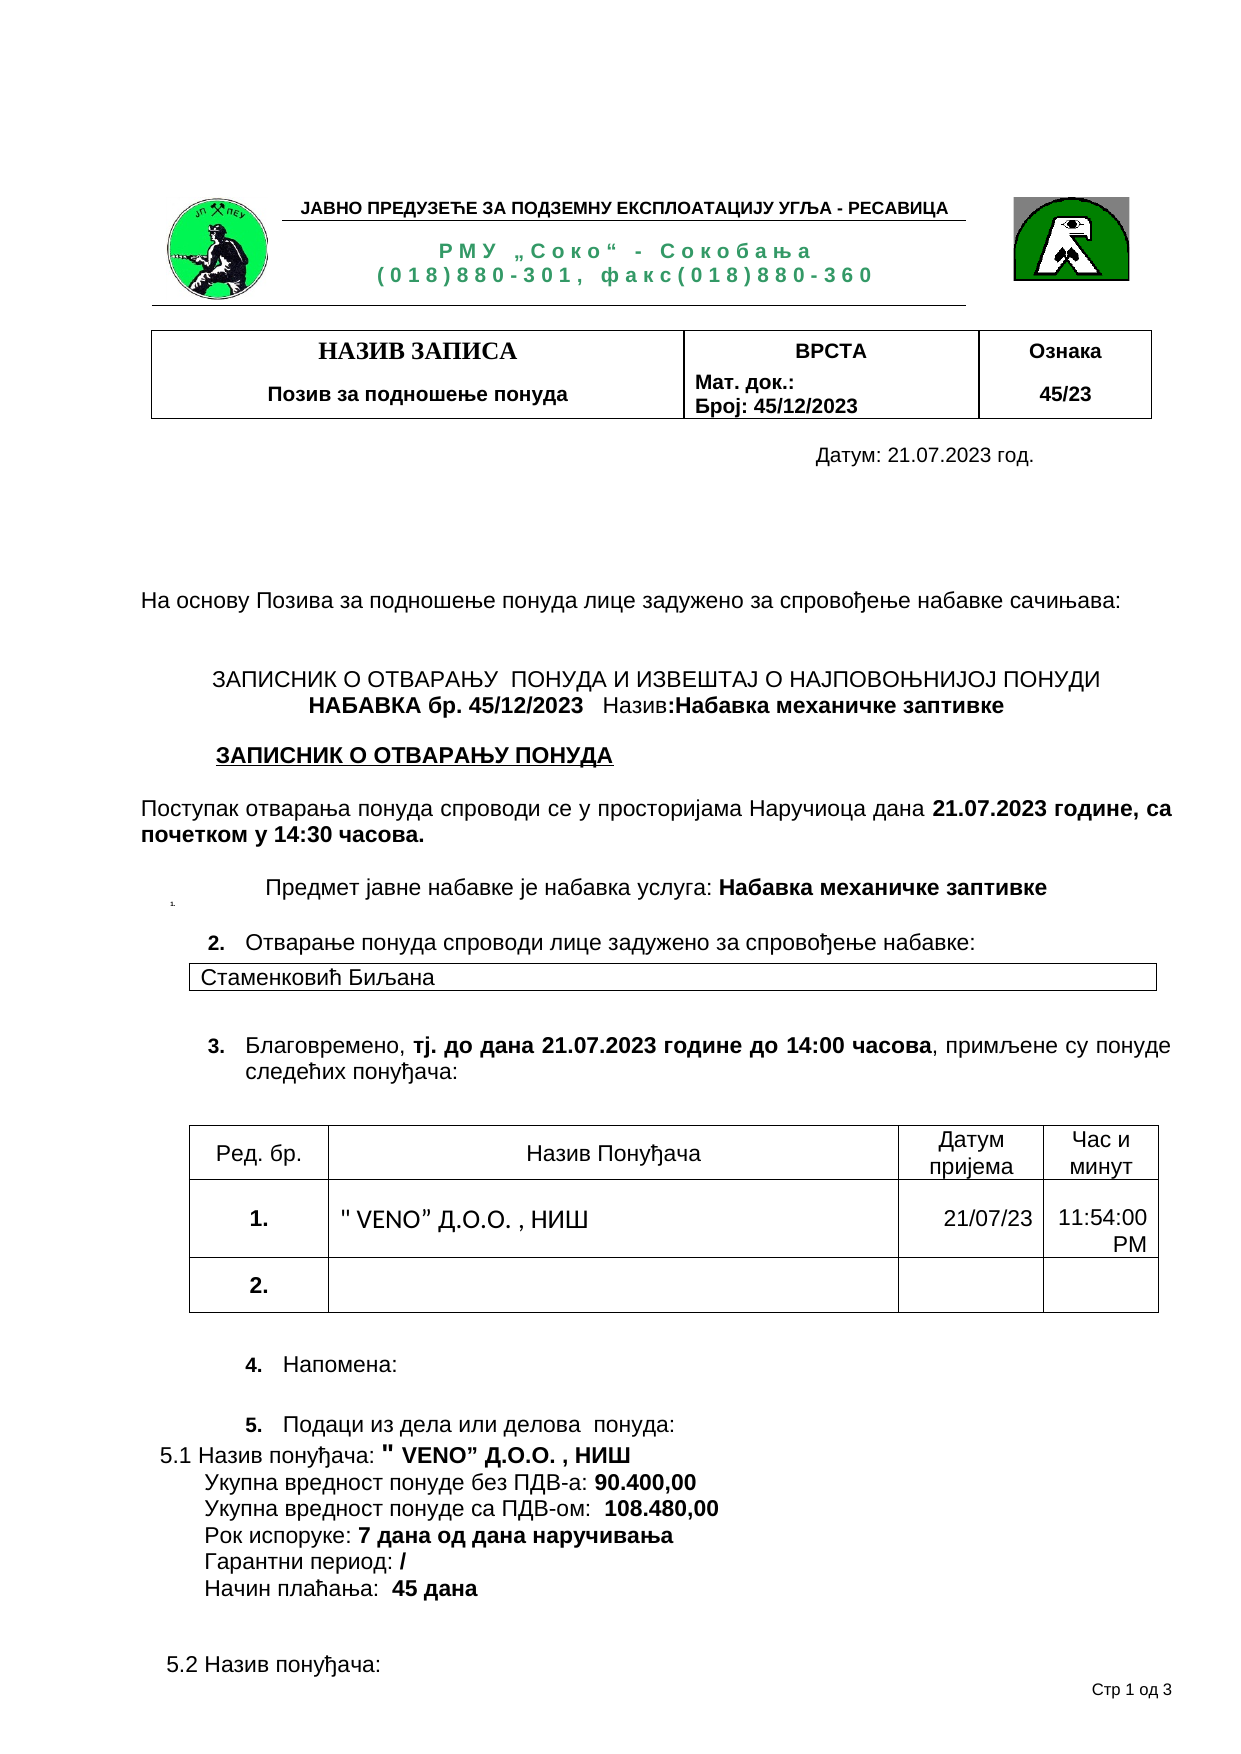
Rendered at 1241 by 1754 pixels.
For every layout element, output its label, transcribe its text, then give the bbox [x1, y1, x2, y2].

table_cell [1044, 1258, 1158, 1312]
list Отварање понуда спроводи лице задужено за спровођење набавке: [208, 929, 1172, 956]
table_cell РМУ „Соко“ - Сокобања (018)880-301, факс(018)880-360 [282, 221, 966, 305]
list Благовремено, тј. до дана 21.07.2023 године до 14:00 часова, примљене су понуде следећих понуђача: [208, 1032, 1172, 1085]
table_header Ред. бр. [190, 1126, 328, 1179]
text Датум: 21.07.2023 год. [141, 443, 1172, 467]
text НАБАВКА бр. 45/12/2023 Назив:Набавка механичке заптивке [141, 692, 1172, 718]
text Предмет јавне набавке је набавка услуга: Набавка механичке заптивке [141, 874, 1172, 901]
text Начин плаћања: 45 дана [141, 1574, 1172, 1601]
text ЗАПИСНИК О ОТВАРАЊУ ПОНУДА И ИЗВЕШТАЈ О НАЈПОВОЊНИЈОЈ ПОНУДИ [141, 666, 1172, 692]
table_cell [329, 1258, 898, 1312]
table_header Датум пријема [899, 1126, 1043, 1179]
text Гарантни период: / [141, 1548, 1172, 1574]
table_cell 1. [190, 1180, 328, 1257]
picture [1013, 197, 1130, 281]
table_header Ознака [980, 331, 1151, 370]
table_cell 2. [190, 1258, 328, 1312]
text 5.2 Назив понуђача: [141, 1651, 1172, 1677]
picture [166, 197, 268, 300]
text Укупна вредност понуде са ПДВ-ом: 108.480,00 [141, 1495, 1172, 1522]
text Укупна вредност понуде без ПДВ-а: 90.400,00 [141, 1469, 1172, 1495]
table_cell 45/23 [980, 370, 1151, 418]
list Напомена: [245, 1351, 1172, 1378]
table_header НАЗИВ ЗАПИСА [152, 331, 683, 370]
table_header Час и минут [1044, 1126, 1158, 1179]
table_cell [899, 1258, 1043, 1312]
table_header Стаменковић Биљана [190, 964, 1156, 990]
table_header [966, 198, 1177, 305]
text Рок испоруке: 7 дана од дана наручивања [141, 1522, 1172, 1548]
table_cell Мат. док.: Број: 45/12/2023 [685, 370, 978, 418]
text 5.1 Назив понуђача: " VENO” Д.О.О. , НИШ [141, 1438, 1172, 1469]
text На основу Позива за подношење понуда лице задужено за спровођење набавке сачињава: [141, 587, 1172, 613]
list ЗАПИСНИК О ОТВАРАЊУ ПОНУДА [216, 742, 1172, 769]
table_cell 21/07/23 [899, 1180, 1043, 1257]
table_header ЈАВНО ПРЕДУЗЕЋЕ ЗА ПОДЗЕМНУ ЕКСПЛОАТАЦИЈУ УГЉА - РЕСАВИЦА [282, 198, 966, 220]
list Подаци из дела или делова понуда: [245, 1411, 1172, 1438]
table_cell " VENO” Д.О.О. , НИШ [329, 1180, 898, 1257]
table_cell Позив за подношење понуда [152, 370, 683, 418]
table_cell 11:54:00 PM [1044, 1180, 1158, 1257]
text Поступак отварања понуда спроводи се у просторијама Наручиоца дана 21.07.2023 године, са почетком у 14:30 часова. [141, 795, 1172, 848]
table_header ВРСТА [685, 331, 978, 370]
table_header Назив Понуђача [329, 1126, 898, 1179]
table_header [152, 198, 282, 305]
